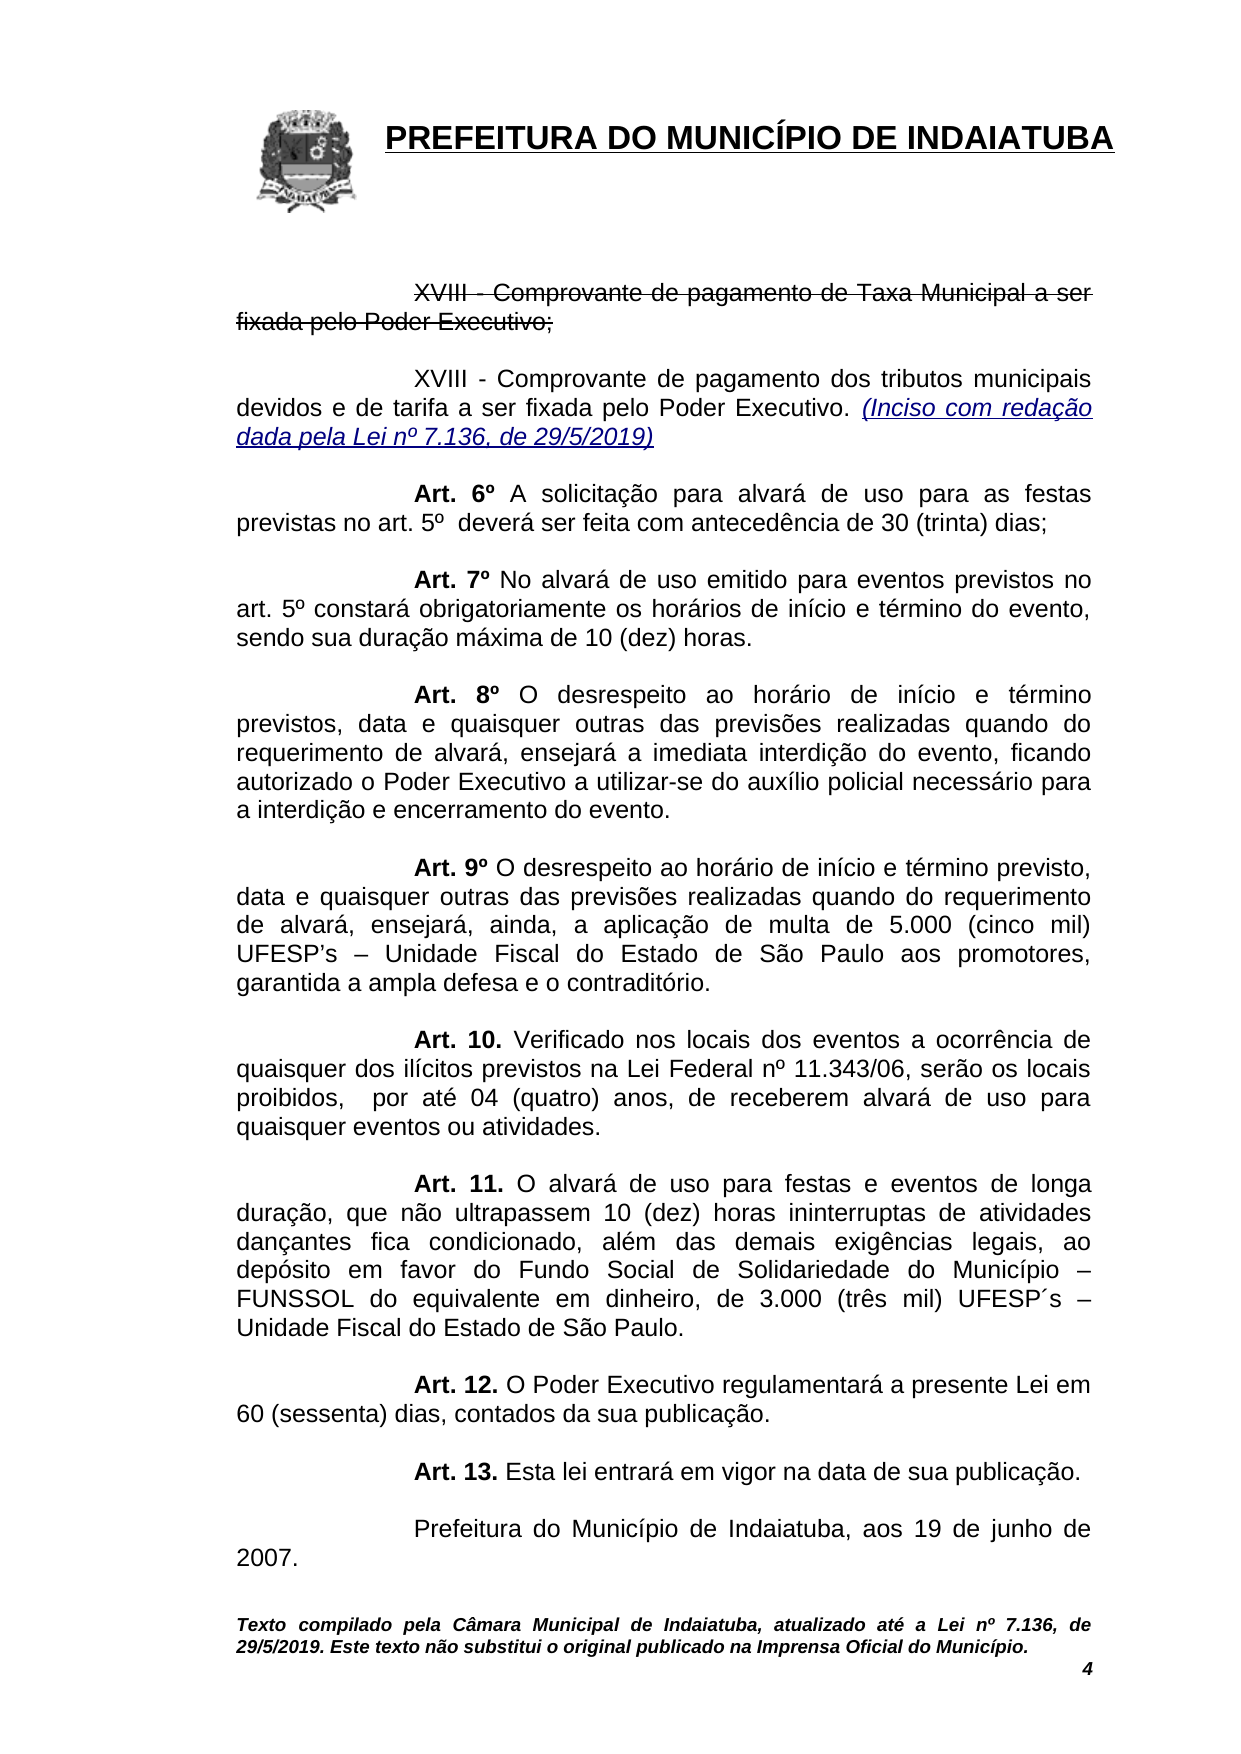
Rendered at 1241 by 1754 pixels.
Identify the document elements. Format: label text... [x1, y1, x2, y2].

text XVIII - Comprovante de pagamento de Taxa Municipal a ser fixada pelo Poder Executivo; [236, 278, 1092, 335]
text Art. 10. Verificado nos locais dos eventos a ocorrência de quaisquer dos ilícitos previstos na Lei Federal nº 11.343/06, serão os locais proibidos, por até 04 (quatro) anos, de receberem alvará de uso para quaisquer eventos ou atividades. [236, 1025, 1092, 1140]
text Art. 6º A solicitação para alvará de uso para as festas previstas no art. 5º deverá ser feita com antecedência de 30 (trinta) dias; [236, 479, 1092, 537]
text Art. 7º No alvará de uso emitido para eventos previstos no art. 5º constará obrigatoriamente os horários de início e término do evento, sendo sua duração máxima de 10 (dez) horas. [236, 565, 1092, 652]
text Art. 8º O desrespeito ao horário de início e término previstos, data e quaisquer outras das previsões realizadas quando do requerimento de alvará, ensejará a imediata interdição do evento, ficando autorizado o Poder Executivo a utilizar-se do auxílio policial necessário para a interdição e encerramento do evento. [236, 680, 1092, 824]
text Art. 9º O desrespeito ao horário de início e término previsto, data e quaisquer outras das previsões realizadas quando do requerimento de alvará, ensejará, ainda, a aplicação de multa de 5.000 (cinco mil) UFESP’s – Unidade Fiscal do Estado de São Paulo aos promotores, garantida a ampla defesa e o contraditório. [236, 853, 1092, 997]
text Prefeitura do Município de Indaiatuba, aos 19 de junho de 2007. [236, 1514, 1092, 1572]
text Art. 13. Esta lei entrará em vigor na data de sua publicação. [236, 1457, 1092, 1485]
text Art. 11. O alvará de uso para festas e eventos de longa duração, que não ultrapassem 10 (dez) horas ininterruptas de atividades dançantes fica condicionado, além das demais exigências legais, ao depósito em favor do Fundo Social de Solidariedade do Município – FUNSSOL do equivalente em dinheiro, de 3.000 (três mil) UFESP´s – Unidade Fiscal do Estado de São Paulo. [236, 1169, 1092, 1342]
text Art. 12. O Poder Executivo regulamentará a presente Lei em 60 (sessenta) dias, contados da sua publicação. [236, 1370, 1092, 1428]
text XVIII - Comprovante de pagamento dos tributos municipais devidos e de tarifa a ser fixada pelo Poder Executivo. (Inciso com redação dada pela Lei nº 7.136, de 29/5/2019) [236, 364, 1092, 450]
